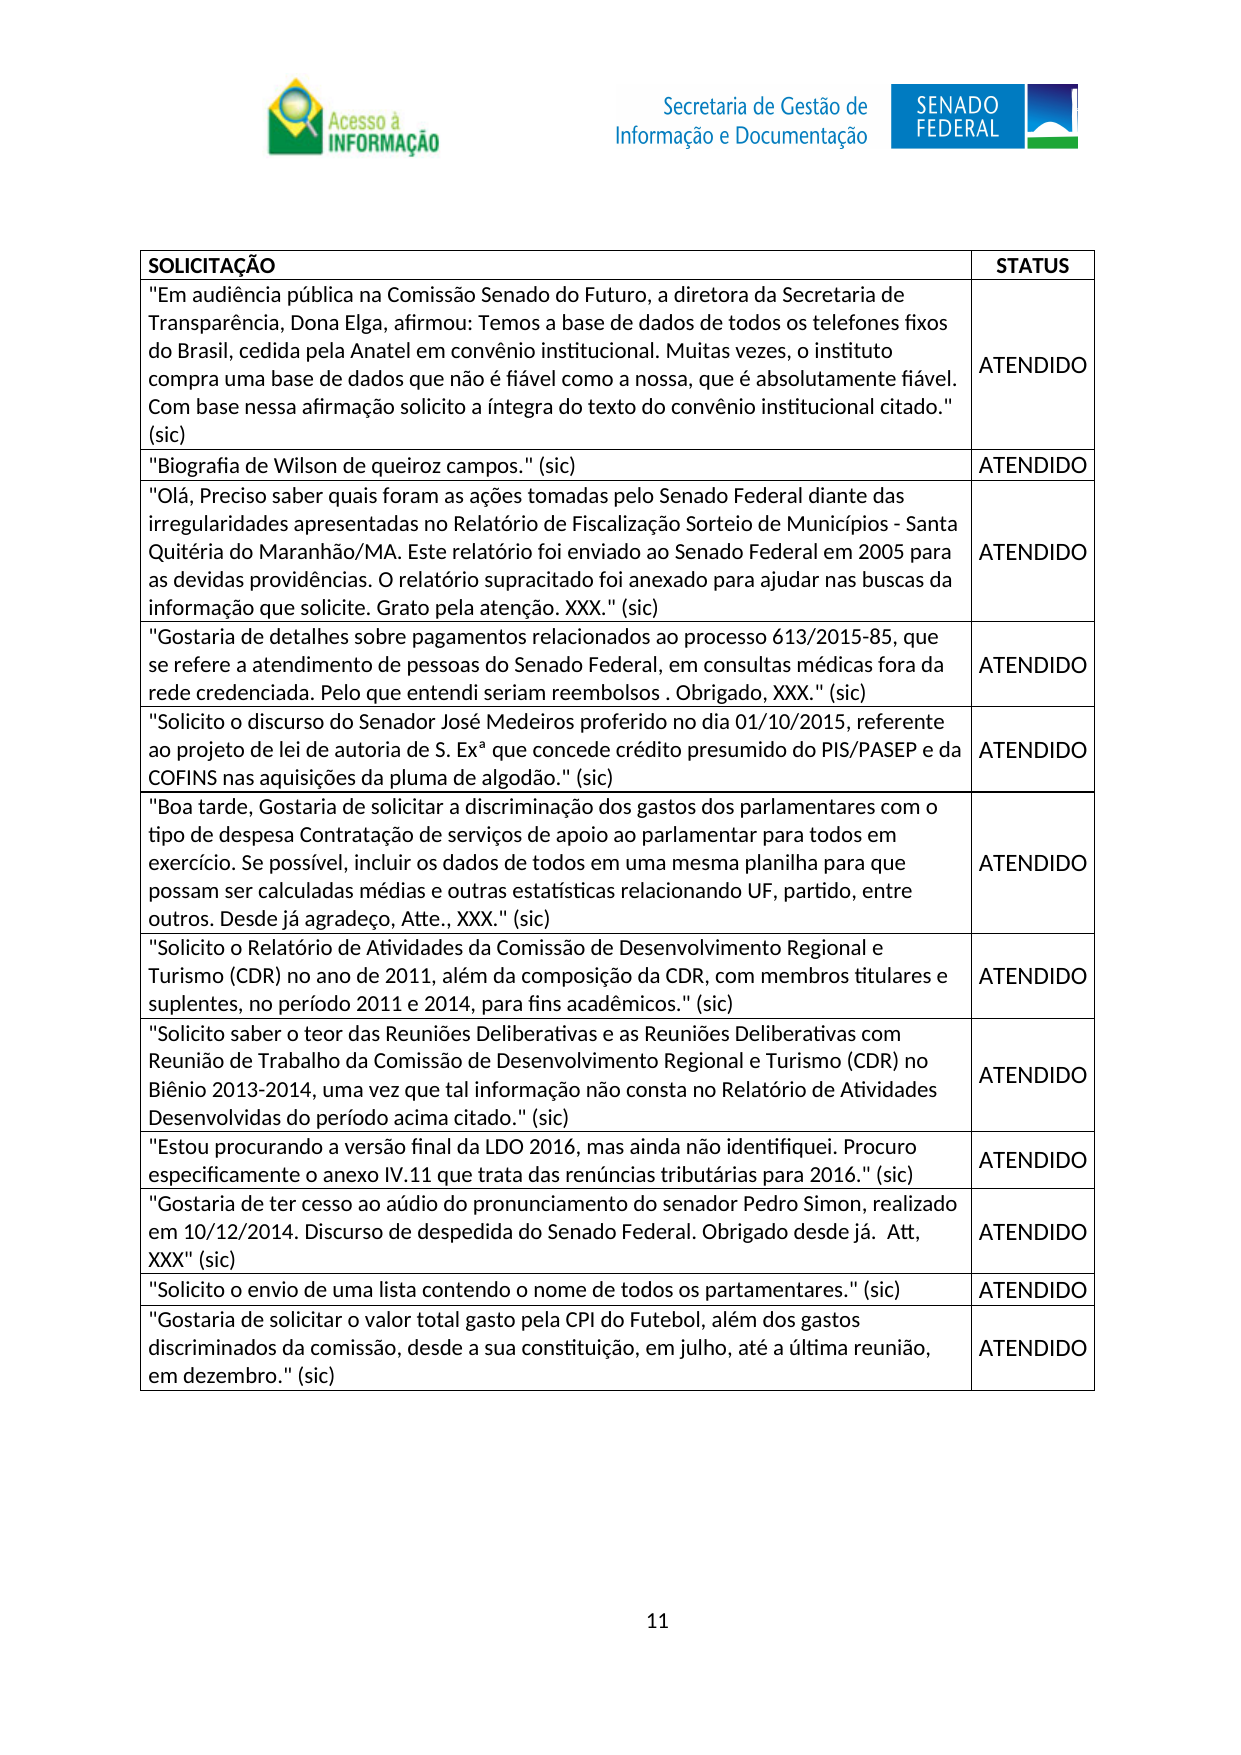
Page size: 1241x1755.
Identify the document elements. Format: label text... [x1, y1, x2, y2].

table_cell ATENDIDO [972, 793, 1094, 932]
table_cell "Solicito o Relatório de Atividades da Comissão de Desenvolvimento Regional e Turismo (CDR) no ano de 2011, além da composição da CDR, com membros titulares e suplentes, no período 2011 e 2014, para fins acadêmicos." (sic) [141, 934, 971, 1018]
table_cell "Gostaria de detalhes sobre pagamentos relacionados ao processo 613/2015-85, que se refere a atendimento de pessoas do Senado Federal, em consultas médicas fora da rede credenciada. Pelo que entendi seriam reembolsos . Obrigado, XXX." (sic) [141, 622, 971, 706]
table_cell ATENDIDO [972, 707, 1094, 791]
table_header SOLICITAÇÃO [141, 251, 971, 279]
table_cell ATENDIDO [972, 622, 1094, 706]
table_cell ATENDIDO [972, 481, 1094, 621]
table_cell "Boa tarde, Gostaria de solicitar a discriminação dos gastos dos parlamentares com o tipo de despesa Contratação de serviços de apoio ao parlamentar para todos em exercício. Se possível, incluir os dados de todos em uma mesma planilha para que possam ser calculadas médias e outras estatísticas relacionando UF, partido, entre outros. Desde já agradeço, Atte., XXX." (sic) [141, 793, 971, 932]
table_cell "Estou procurando a versão final da LDO 2016, mas ainda não identifiquei. Procuro especificamente o anexo IV.11 que trata das renúncias tributárias para 2016." (sic) [141, 1132, 971, 1188]
table_cell ATENDIDO [972, 450, 1094, 480]
table_cell ATENDIDO [972, 1019, 1094, 1131]
table_cell ATENDIDO [972, 1274, 1094, 1304]
table_cell "Gostaria de ter cesso ao aúdio do pronunciamento do senador Pedro Simon, realizado em 10/12/2014. Discurso de despedida do Senado Federal. Obrigado desde já. Att, XXX" (sic) [141, 1189, 971, 1273]
table_cell ATENDIDO [972, 1306, 1094, 1389]
table_header STATUS [972, 251, 1094, 279]
table_cell ATENDIDO [972, 280, 1094, 448]
table_cell "Solicito saber o teor das Reuniões Deliberativas e as Reuniões Deliberativas com Reunião de Trabalho da Comissão de Desenvolvimento Regional e Turismo (CDR) no Biênio 2013-2014, uma vez que tal informação não consta no Relatório de Atividades Desenvolvidas do período acima citado." (sic) [141, 1019, 971, 1131]
table_cell ATENDIDO [972, 1189, 1094, 1273]
table_cell "Olá, Preciso saber quais foram as ações tomadas pelo Senado Federal diante das irregularidades apresentadas no Relatório de Fiscalização Sorteio de Municípios - Santa Quitéria do Maranhão/MA. Este relatório foi enviado ao Senado Federal em 2005 para as devidas providências. O relatório supracitado foi anexado para ajudar nas buscas da informação que solicite. Grato pela atenção. XXX." (sic) [141, 481, 971, 621]
table_cell "Solicito o envio de uma lista contendo o nome de todos os partamentares." (sic) [141, 1274, 971, 1304]
table_cell "Em audiência pública na Comissão Senado do Futuro, a diretora da Secretaria de Transparência, Dona Elga, afirmou: Temos a base de dados de todos os telefones fixos do Brasil, cedida pela Anatel em convênio institucional. Muitas vezes, o instituto compra uma base de dados que não é fiável como a nossa, que é absolutamente fiável. Com base nessa afirmação solicito a íntegra do texto do convênio institucional citado." (sic) [141, 280, 971, 448]
table_cell ATENDIDO [972, 1132, 1094, 1188]
table_cell "Solicito o discurso do Senador José Medeiros proferido no dia 01/10/2015, referente ao projeto de lei de autoria de S. Exª que concede crédito presumido do PIS/PASEP e da COFINS nas aquisições da pluma de algodão." (sic) [141, 707, 971, 791]
table_cell "Biografia de Wilson de queiroz campos." (sic) [141, 450, 971, 480]
table_cell ATENDIDO [972, 934, 1094, 1018]
table_cell "Gostaria de solicitar o valor total gasto pela CPI do Futebol, além dos gastos discriminados da comissão, desde a sua constituição, em julho, até a última reunião, em dezembro." (sic) [141, 1306, 971, 1389]
